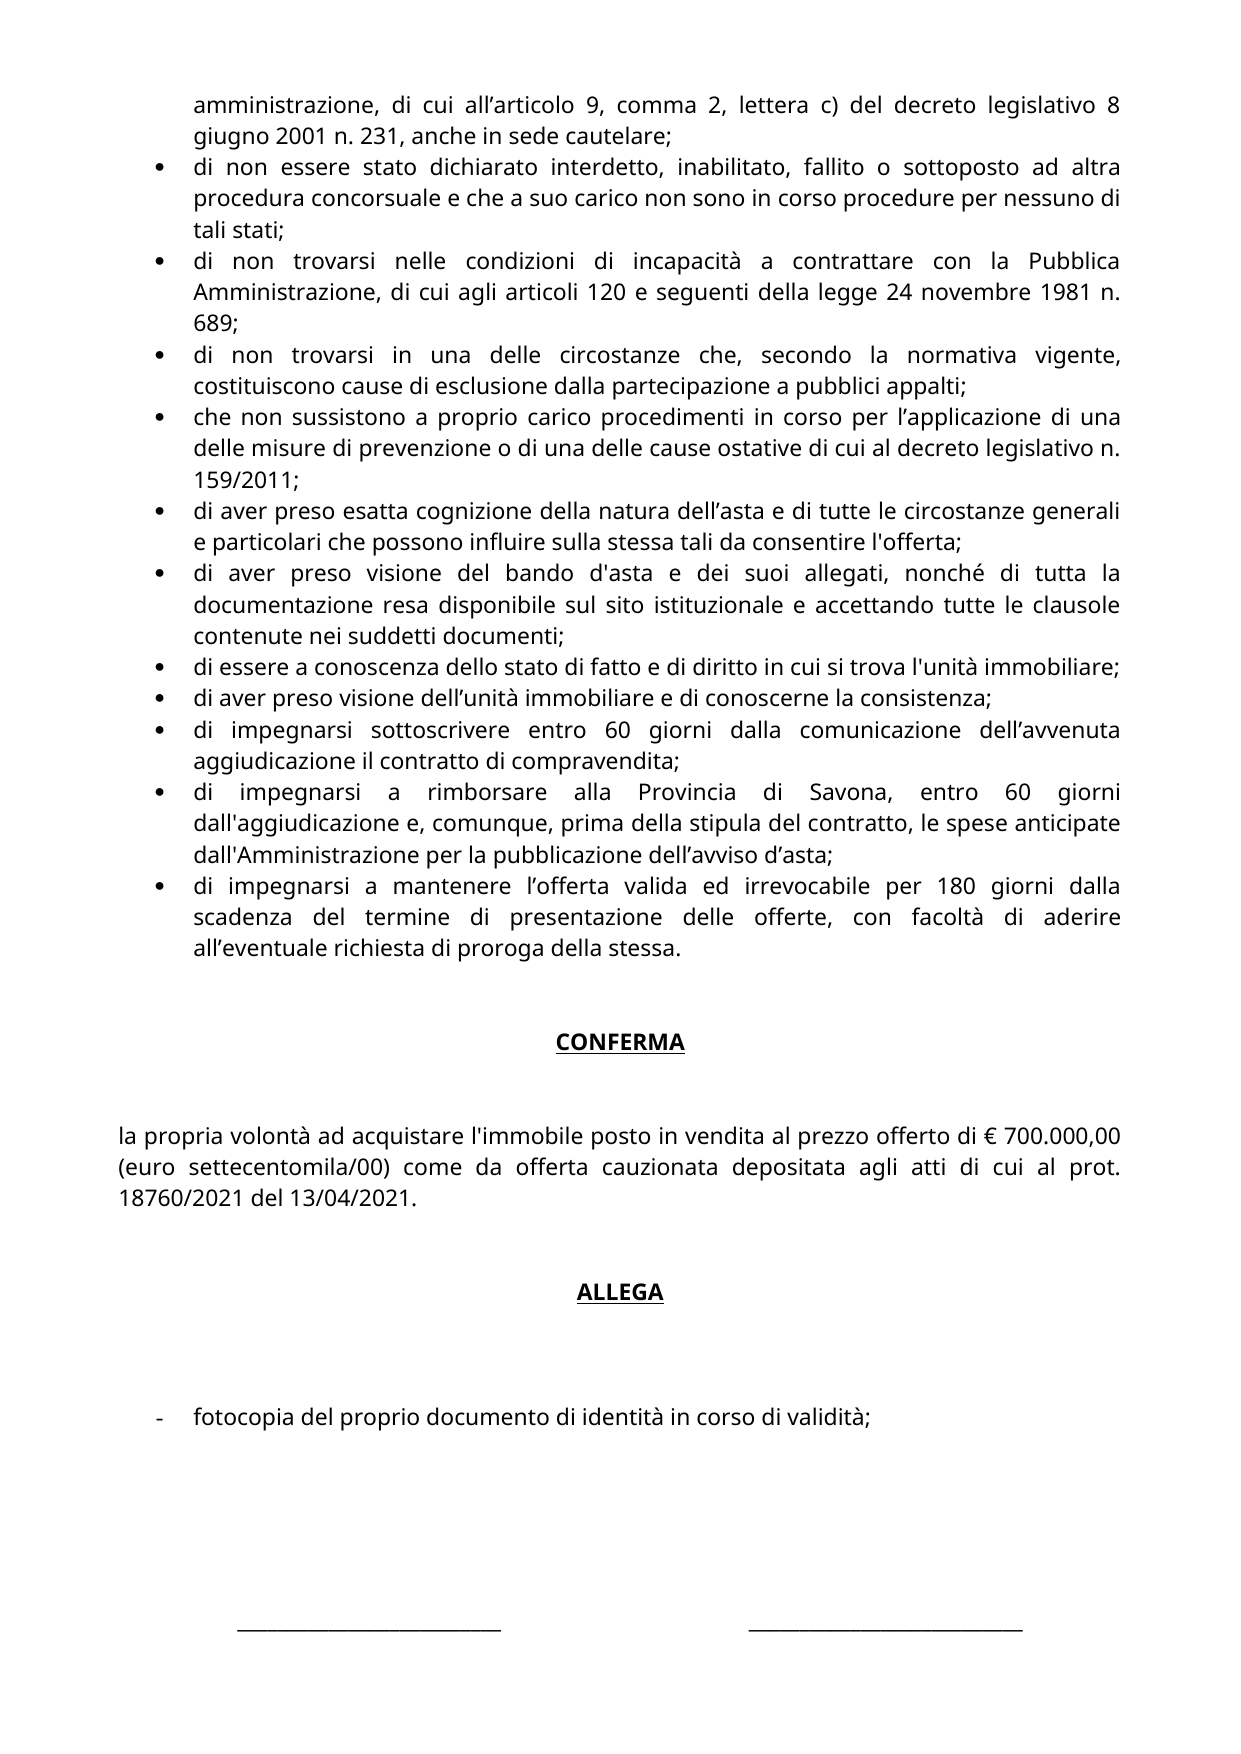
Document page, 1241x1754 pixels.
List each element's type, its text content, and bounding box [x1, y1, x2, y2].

list di non essere stato dichiarato interdetto, inabilitato, fallito o sottoposto ad altra procedura concorsuale e che a suo carico non sono in corso procedure per nessuno di tali stati; [156, 151, 1122, 245]
text CONFERMA [118, 1026, 1122, 1057]
list che non sussistono a proprio carico procedimenti in corso per l’applicazione di una delle misure di prevenzione o di una delle cause ostative di cui al decreto legislativo n. 159/2011; [156, 401, 1122, 495]
list amministrazione, di cui all’articolo 9, comma 2, lettera c) del decreto legislativo 8 giugno 2001 n. 231, anche in sede cautelare; [156, 89, 1122, 151]
text __________________________ ___________________________ [118, 1604, 1122, 1636]
list di aver preso esatta cognizione della natura dell’asta e di tutte le circostanze generali e particolari che possono influire sulla stessa tali da consentire l'offerta; [156, 495, 1122, 557]
list di impegnarsi a mantenere l’offerta valida ed irrevocabile per 180 giorni dalla scadenza del termine di presentazione delle offerte, con facoltà di aderire all’eventuale richiesta di proroga della stessa. [156, 870, 1122, 964]
list di impegnarsi a rimborsare alla Provincia di Savona, entro 60 giorni dall'aggiudicazione e, comunque, prima della stipula del contratto, le spese anticipate dall'Amministrazione per la pubblicazione dell’avviso d’asta; [156, 776, 1122, 870]
list di non trovarsi in una delle circostanze che, secondo la normativa vigente, costituiscono cause di esclusione dalla partecipazione a pubblici appalti; [156, 339, 1122, 401]
text ALLEGA [118, 1276, 1122, 1307]
list di aver preso visione del bando d'asta e dei suoi allegati, nonché di tutta la documentazione resa disponibile sul sito istituzionale e accettando tutte le clausole contenute nei suddetti documenti; [156, 557, 1122, 651]
list di essere a conoscenza dello stato di fatto e di diritto in cui si trova l'unità immobiliare; [156, 651, 1122, 682]
list di aver preso visione dell’unità immobiliare e di conoscerne la consistenza; [156, 682, 1122, 714]
list fotocopia del proprio documento di identità in corso di validità; [156, 1401, 1122, 1432]
list di non trovarsi nelle condizioni di incapacità a contrattare con la Pubblica Amministrazione, di cui agli articoli 120 e seguenti della legge 24 novembre 1981 n. 689; [156, 245, 1122, 339]
list di impegnarsi sottoscrivere entro 60 giorni dalla comunicazione dell’avvenuta aggiudicazione il contratto di compravendita; [156, 714, 1122, 776]
text la propria volontà ad acquistare l'immobile posto in vendita al prezzo offerto di € 700.000,00 (euro settecentomila/00) come da offerta cauzionata depositata agli atti di cui al prot. 18760/2021 del 13/04/2021. [118, 1120, 1122, 1214]
